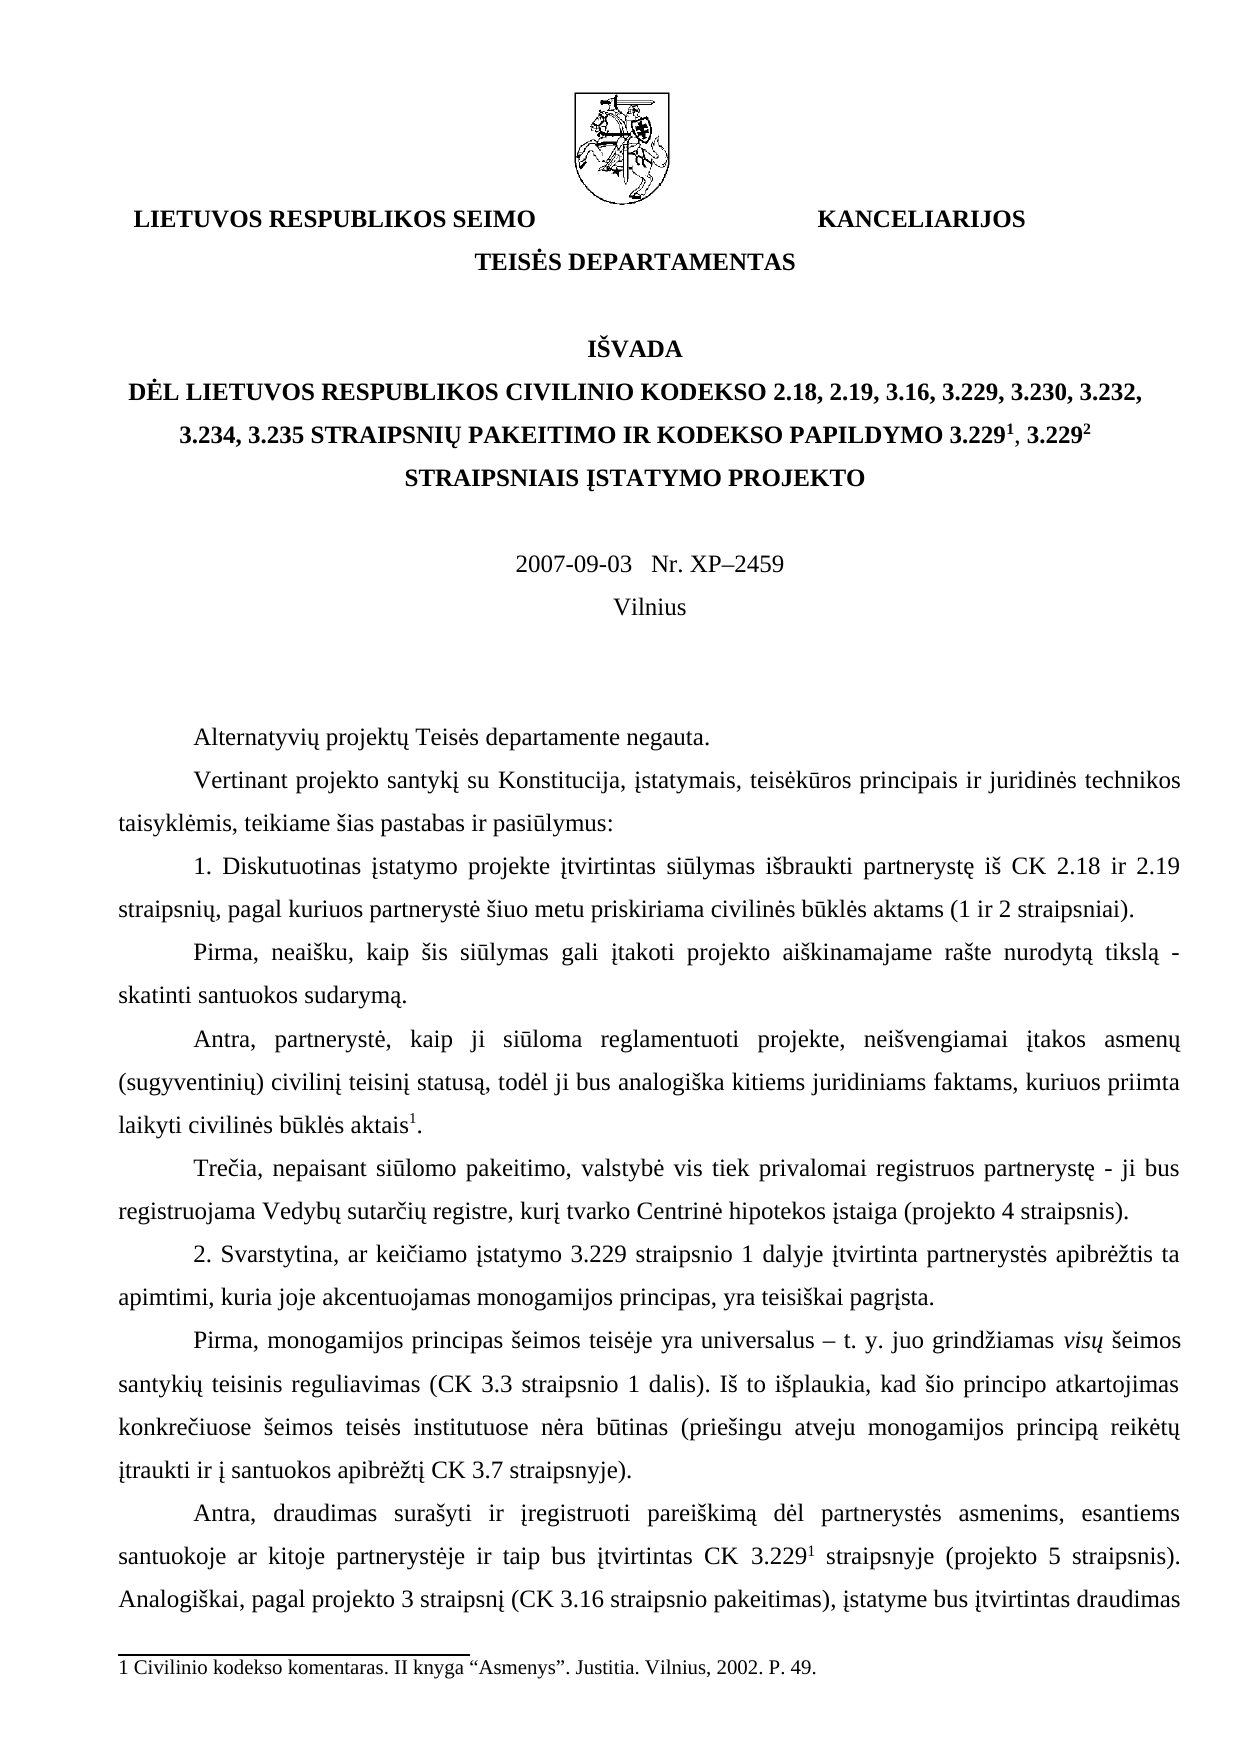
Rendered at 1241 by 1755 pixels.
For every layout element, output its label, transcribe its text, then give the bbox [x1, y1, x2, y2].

text Antra, partnerystė, kaip ji siūloma reglamentuoti projekte, neišvengiamai įtakos asmenų (sugyventinių) civilinį teisinį statusą, todėl ji bus analogiška kitiems juridiniams faktams, kuriuos priimta laikyti civilinės būklės aktais. [118, 1024, 1181, 1139]
text IŠVADA [118, 334, 1152, 362]
text Alternatyvių projektų Teisės departamente negauta. [118, 722, 1181, 751]
subtitle Vilnius [118, 592, 1181, 621]
text 2007-09-03 Nr. XP–2459 [118, 549, 1181, 578]
text Vertinant projekto santykį su Konstitucija, įstatymais, teisėkūros principais ir juridinės technikos taisyklėmis, teikiame šias pastabas ir pasiūlymus: [118, 765, 1181, 837]
text Pirma, monogamijos principas šeimos teisėje yra universalus – t. y. juo grindžiamas visų šeimos santykių teisinis reguliavimas (CK 3.3 straipsnio 1 dalis). Iš to išplaukia, kad šio principo atkartojimas konkrečiuose šeimos teisės institutuose nėra būtinas (priešingu atveju monogamijos principą reikėtų įtraukti ir į santuokos apibrėžtį CK 3.7 straipsnyje). [118, 1326, 1181, 1484]
text Antra, draudimas surašyti ir įregistruoti pareiškimą dėl partnerystės asmenims, esantiems santuokoje ar kitoje partnerystėje ir taip bus įtvirtintas CK 3.2291 straipsnyje (projekto 5 straipsnis). Analogiškai, pagal projekto 3 straipsnį (CK 3.16 straipsnio pakeitimas), įstatyme bus įtvirtintas draudimas [118, 1498, 1181, 1613]
text Civilinio kodekso komentaras. II knyga “Asmenys”. Justitia. Vilnius, 2002. P. 49. [118, 1655, 1181, 1679]
text 2. Svarstytina, ar keičiamo įstatymo 3.229 straipsnio 1 dalyje įtvirtinta partnerystės apibrėžtis ta apimtimi, kuria joje akcentuojamas monogamijos principas, yra teisiškai pagrįsta. [118, 1239, 1181, 1311]
text TEISĖS DEPARTAMENTAS [118, 247, 1152, 276]
text Pirma, neaišku, kaip šis siūlymas gali įtakoti projekto aiškinamajame rašte nurodytą tikslą - skatinti santuokos sudarymą. [118, 937, 1181, 1009]
text LIETUVOS RESPUBLIKOS SEIMO KANCELIARIJOS [118, 204, 1152, 233]
text DĖL LIETUVOS RESPUBLIKOS CIVILINIO KODEKSO 2.18, 2.19, 3.16, 3.229, 3.230, 3.232, 3.234, 3.235 STRAIPSNIŲ PAKEITIMO IR KODEKSO PAPILDYMO 3.2291, 3.2292 STRAIPSNIAIS ĮSTATYMO PROJEKTO [118, 377, 1152, 492]
text Trečia, nepaisant siūlomo pakeitimo, valstybė vis tiek privalomai registruos partnerystę - ji bus registruojama Vedybų sutarčių registre, kurį tvarko Centrinė hipotekos įstaiga (projekto 4 straipsnis). [118, 1153, 1181, 1225]
text 1. Diskutuotinas įstatymo projekte įtvirtintas siūlymas išbraukti partnerystę iš CK 2.18 ir 2.19 straipsnių, pagal kuriuos partnerystė šiuo metu priskiriama civilinės būklės aktams (1 ir 2 straipsniai). [118, 851, 1181, 923]
